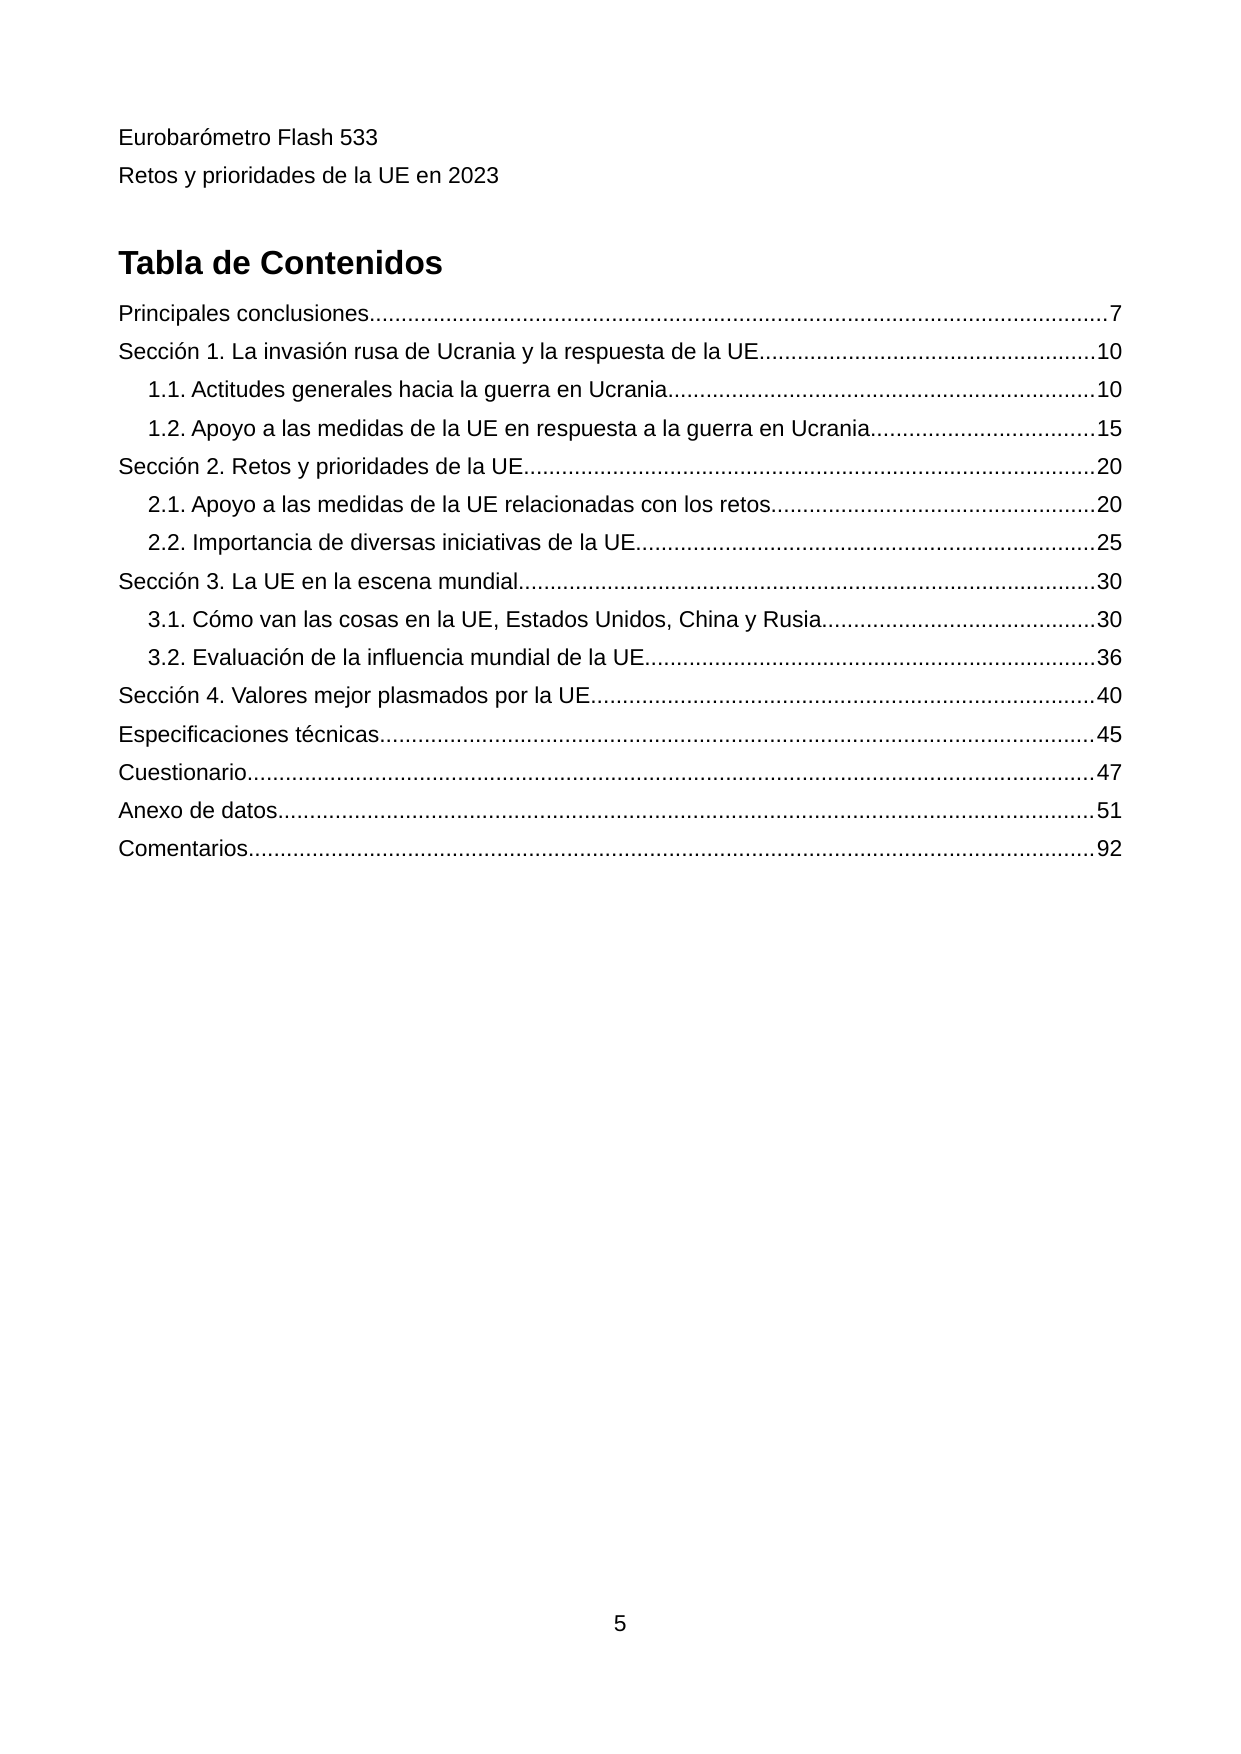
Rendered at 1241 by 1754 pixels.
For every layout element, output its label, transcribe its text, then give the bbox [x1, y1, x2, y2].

text Sección 1. La invasión rusa de Ucrania y la respuesta de la UE 10 [118, 338, 1122, 364]
text Principales conclusiones 7 [118, 300, 1122, 326]
text 2.2. Importancia de diversas iniciativas de la UE 25 [148, 529, 1122, 556]
text Comentarios 92 [118, 835, 1122, 862]
subtitle Tabla de Contenidos [118, 243, 1122, 282]
text 1.2. Apoyo a las medidas de la UE en respuesta a la guerra en Ucrania 15 [148, 415, 1122, 441]
text Sección 4. Valores mejor plasmados por la UE 40 [118, 682, 1122, 709]
text Anexo de datos 51 [118, 797, 1122, 823]
text 3.2. Evaluación de la influencia mundial de la UE 36 [148, 644, 1122, 670]
text 1.1. Actitudes generales hacia la guerra en Ucrania 10 [148, 376, 1122, 403]
text Sección 2. Retos y prioridades de la UE 20 [118, 453, 1122, 479]
text 3.1. Cómo van las cosas en la UE, Estados Unidos, China y Rusia 30 [148, 606, 1122, 632]
text Cuestionario 47 [118, 759, 1122, 785]
text Sección 3. La UE en la escena mundial 30 [118, 568, 1122, 594]
text 2.1. Apoyo a las medidas de la UE relacionadas con los retos 20 [148, 491, 1122, 517]
text Especificaciones técnicas 45 [118, 721, 1122, 747]
